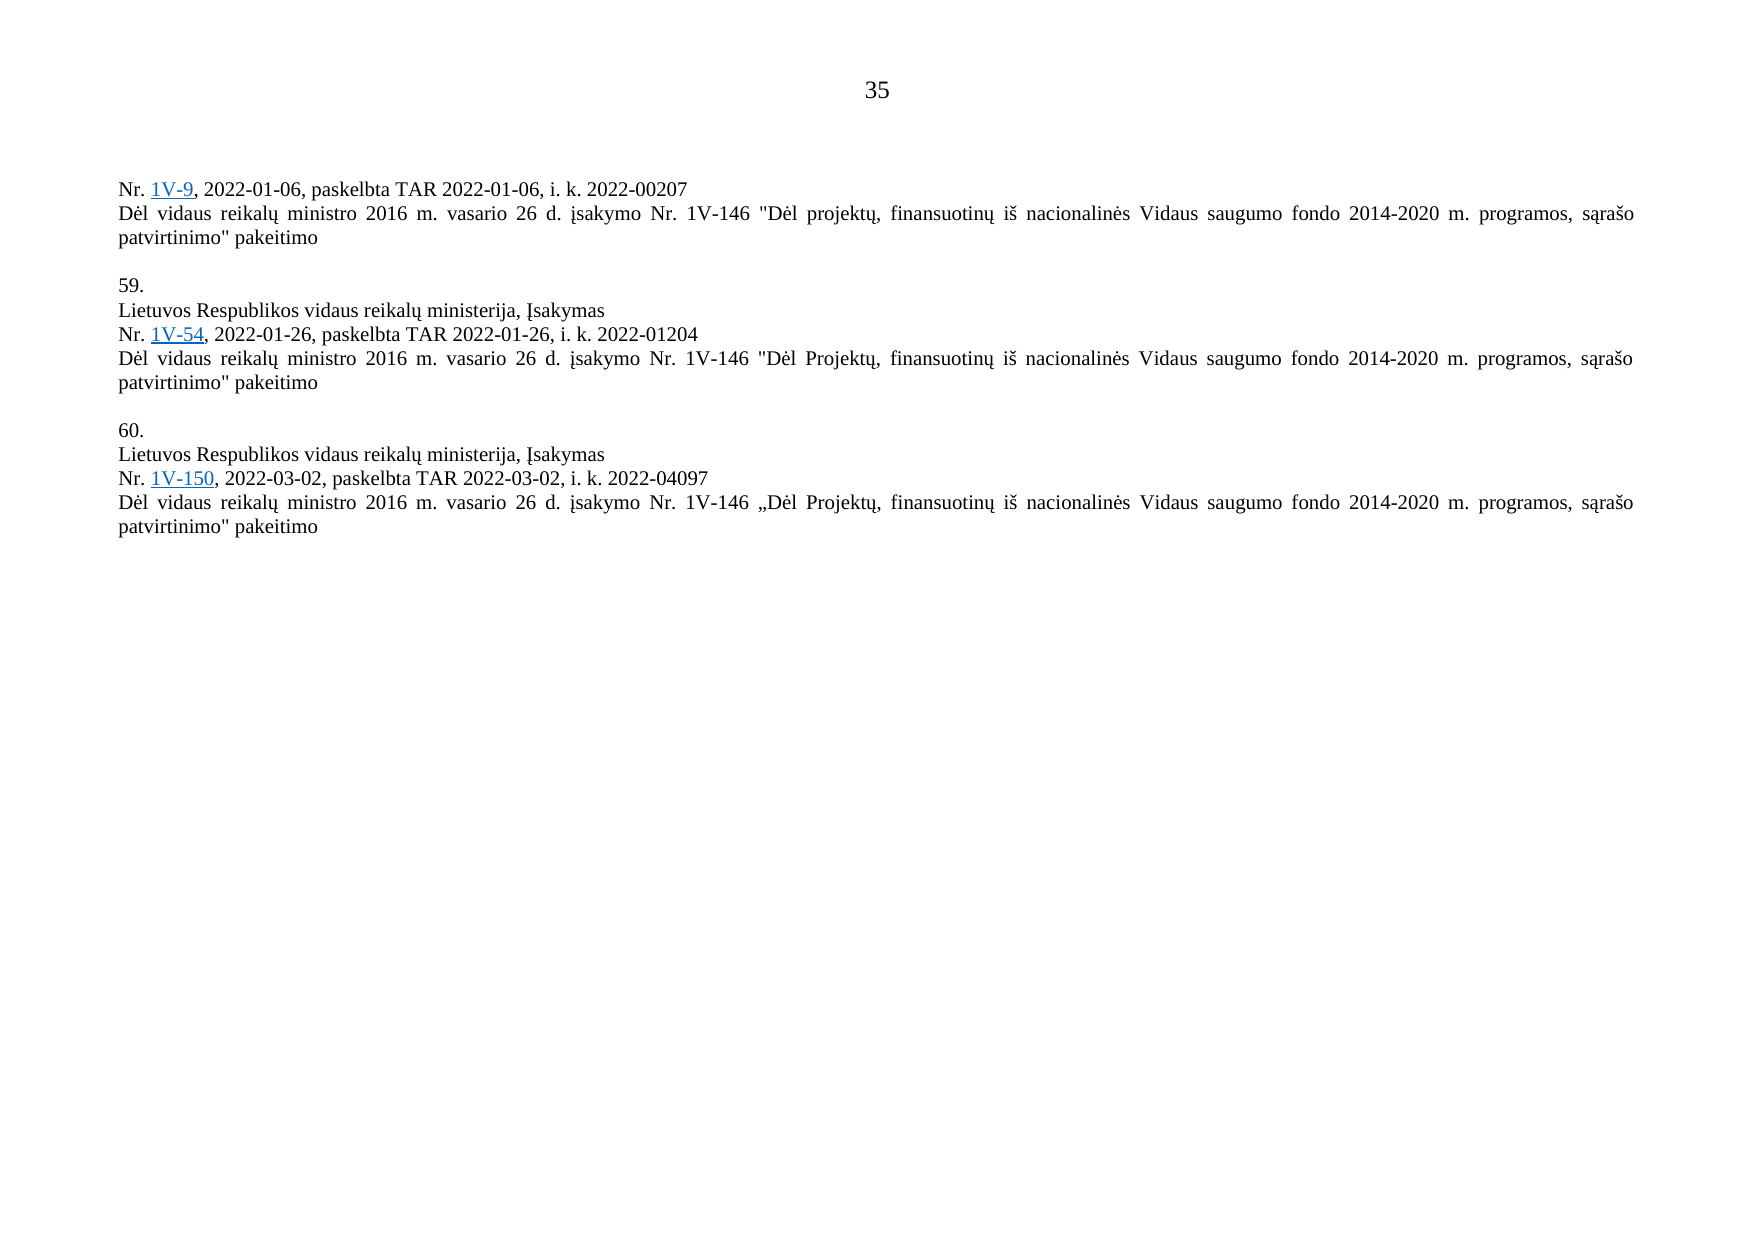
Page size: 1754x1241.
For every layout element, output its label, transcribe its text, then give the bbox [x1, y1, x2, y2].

text Lietuvos Respublikos vidaus reikalų ministerija, Įsakymas [118, 297, 1636, 322]
text Nr. 1V-9, 2022-01-06, paskelbta TAR 2022-01-06, i. k. 2022-00207 [118, 177, 1636, 201]
text 60. [118, 418, 1636, 442]
text Nr. 1V-150, 2022-03-02, paskelbta TAR 2022-03-02, i. k. 2022-04097 [118, 466, 1636, 490]
text Dėl vidaus reikalų ministro 2016 m. vasario 26 d. įsakymo Nr. 1V-146 "Dėl projektų, finansuotinų iš nacionalinės Vidaus saugumo fondo 2014-2020 m. programos, sąrašo patvirtinimo" pakeitimo [118, 201, 1636, 249]
text 59. [118, 273, 1636, 297]
text Dėl vidaus reikalų ministro 2016 m. vasario 26 d. įsakymo Nr. 1V-146 "Dėl Projektų, finansuotinų iš nacionalinės Vidaus saugumo fondo 2014-2020 m. programos, sąrašo patvirtinimo" pakeitimo [118, 346, 1636, 394]
text Dėl vidaus reikalų ministro 2016 m. vasario 26 d. įsakymo Nr. 1V-146 „Dėl Projektų, finansuotinų iš nacionalinės Vidaus saugumo fondo 2014-2020 m. programos, sąrašo patvirtinimo" pakeitimo [118, 490, 1636, 538]
text Lietuvos Respublikos vidaus reikalų ministerija, Įsakymas [118, 442, 1636, 466]
text Nr. 1V-54, 2022-01-26, paskelbta TAR 2022-01-26, i. k. 2022-01204 [118, 322, 1636, 346]
